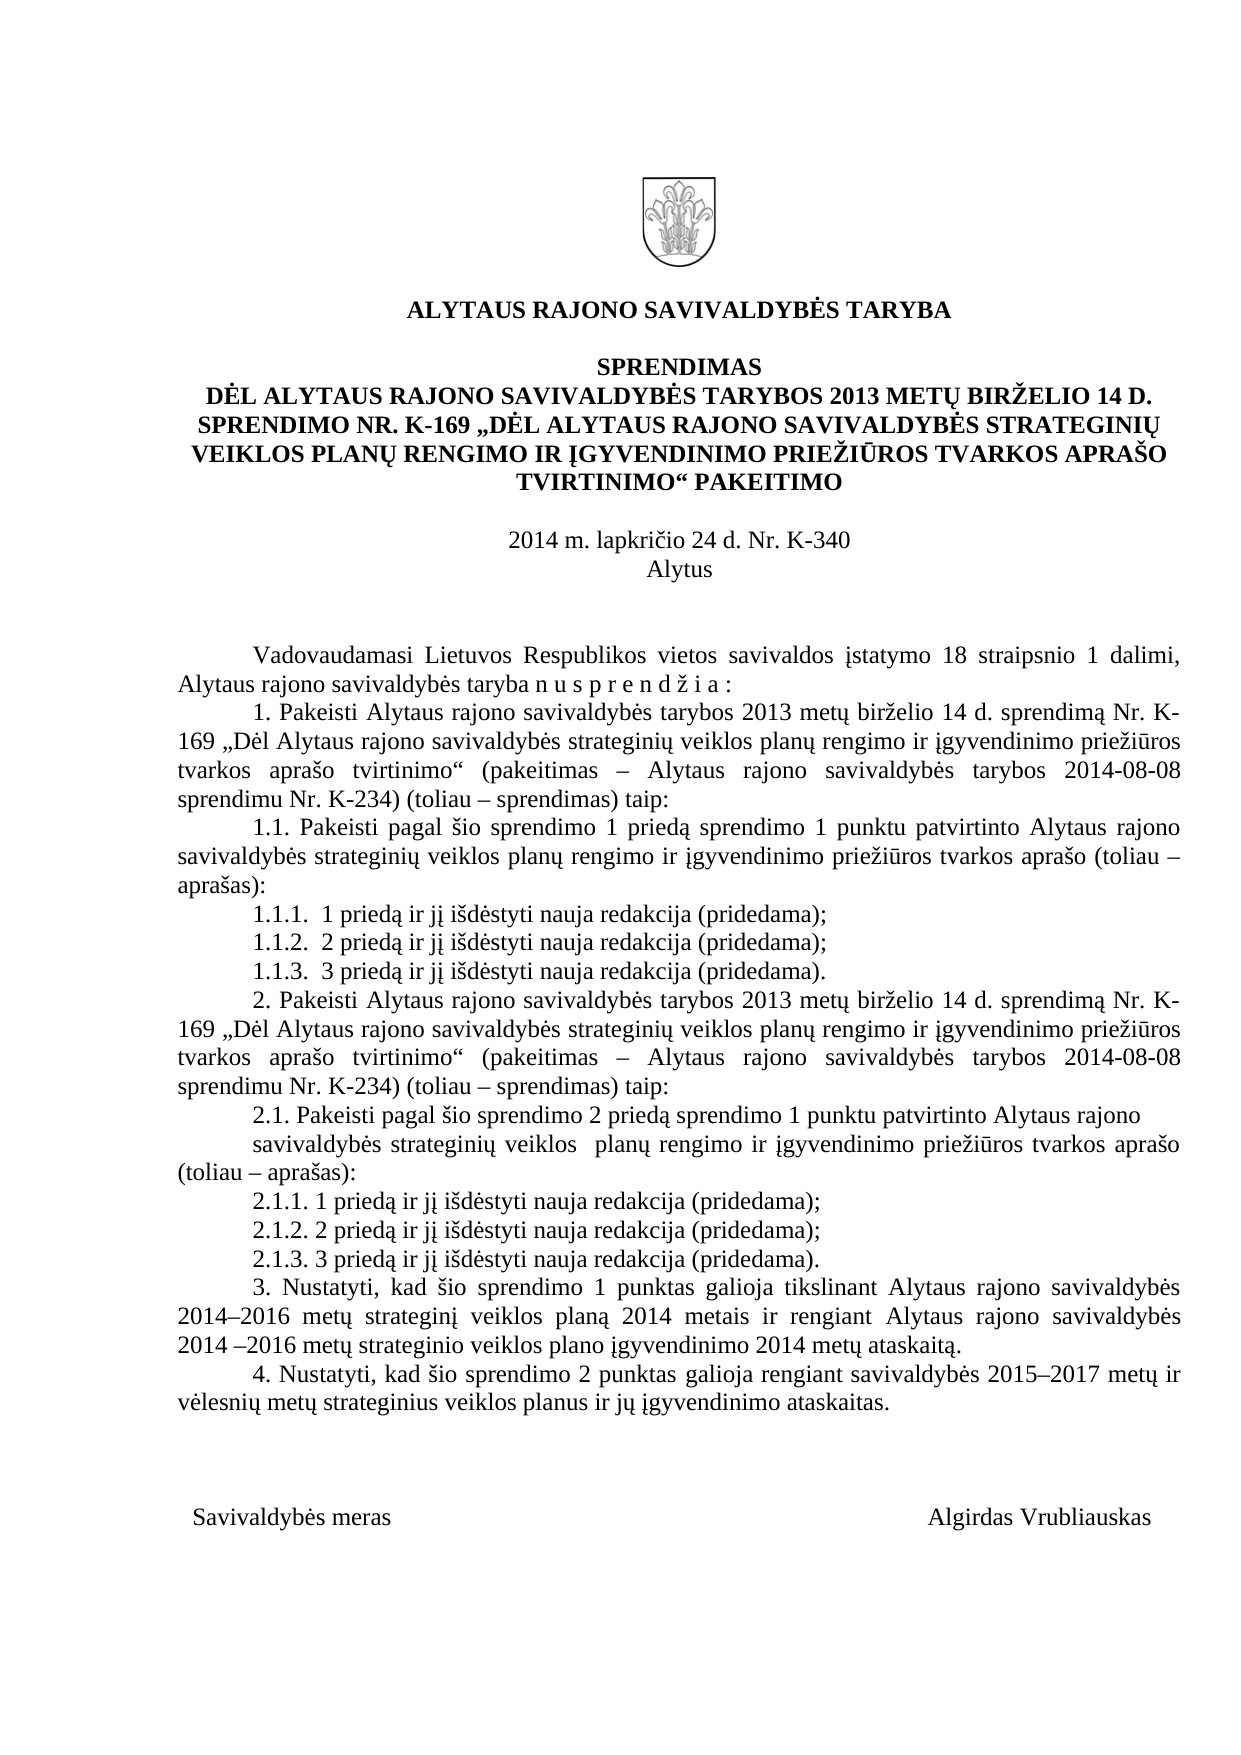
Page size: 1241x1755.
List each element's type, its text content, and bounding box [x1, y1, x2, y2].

text ALYTAUS RAJONO SAVIVALDYBĖS TARYBA [177, 295, 1181, 324]
text 2.1.3. 3 priedą ir jį išdėstyti nauja redakcija (pridedama). [177, 1244, 1181, 1272]
text Alytus [177, 554, 1181, 582]
text 1.1.2. 2 priedą ir jį išdėstyti nauja redakcija (pridedama); [177, 927, 1181, 956]
text 3. Nustatyti, kad šio sprendimo 1 punktas galioja tikslinant Alytaus rajono savivaldybės 2014–2016 metų strateginį veiklos planą 2014 metais ir rengiant Alytaus rajono savivaldybės 2014 –2016 metų strateginio veiklos plano įgyvendinimo 2014 metų ataskaitą. [177, 1272, 1181, 1359]
text 1.1.3. 3 priedą ir jį išdėstyti nauja redakcija (pridedama). [177, 956, 1181, 985]
text 1. Pakeisti Alytaus rajono savivaldybės tarybos 2013 metų birželio 14 d. sprendimą Nr. K-169 „Dėl Alytaus rajono savivaldybės strateginių veiklos planų rengimo ir įgyvendinimo priežiūros tvarkos aprašo tvirtinimo“ (pakeitimas – Alytaus rajono savivaldybės tarybos 2014-08-08 sprendimu Nr. K-234) (toliau – sprendimas) taip: [177, 697, 1181, 812]
text SPRENDIMAS [177, 352, 1181, 381]
text 1.1.1. 1 priedą ir jį išdėstyti nauja redakcija (pridedama); [177, 899, 1181, 927]
text 2. Pakeisti Alytaus rajono savivaldybės tarybos 2013 metų birželio 14 d. sprendimą Nr. K-169 „Dėl Alytaus rajono savivaldybės strateginių veiklos planų rengimo ir įgyvendinimo priežiūros tvarkos aprašo tvirtinimo“ (pakeitimas – Alytaus rajono savivaldybės tarybos 2014-08-08 sprendimu Nr. K-234) (toliau – sprendimas) taip: [177, 985, 1181, 1100]
text 2014 m. lapkričio 24 d. Nr. K-340 [177, 525, 1181, 554]
text 1.1. Pakeisti pagal šio sprendimo 1 priedą sprendimo 1 punktu patvirtinto Alytaus rajono savivaldybės strateginių veiklos planų rengimo ir įgyvendinimo priežiūros tvarkos aprašo (toliau – aprašas): [177, 812, 1181, 899]
text 2.1.2. 2 priedą ir jį išdėstyti nauja redakcija (pridedama); [177, 1215, 1181, 1244]
text savivaldybės strateginių veiklos planų rengimo ir įgyvendinimo priežiūros tvarkos aprašo (toliau – aprašas): [177, 1129, 1181, 1186]
text 2.1.1. 1 priedą ir jį išdėstyti nauja redakcija (pridedama); [177, 1186, 1181, 1215]
text 2.1. Pakeisti pagal šio sprendimo 2 priedą sprendimo 1 punktu patvirtinto Alytaus rajono [177, 1100, 1181, 1129]
text 4. Nustatyti, kad šio sprendimo 2 punktas galioja rengiant savivaldybės 2015–2017 metų ir vėlesnių metų strateginius veiklos planus ir jų įgyvendinimo ataskaitas. [177, 1359, 1181, 1416]
text Vadovaudamasi Lietuvos Respublikos vietos savivaldos įstatymo 18 straipsnio 1 dalimi, Alytaus rajono savivaldybės taryba n u s p r e n d ž i a : [177, 640, 1181, 697]
text DĖL ALYTAUS RAJONO SAVIVALDYBĖS TARYBOS 2013 METŲ BIRŽELIO 14 D. SPRENDIMO NR. K-169 „DĖL ALYTAUS RAJONO SAVIVALDYBĖS STRATEGINIŲ VEIKLOS PLANŲ RENGIMO IR ĮGYVENDINIMO PRIEŽIŪROS TVARKOS APRAŠO TVIRTINIMO“ PAKEITIMO [177, 381, 1181, 496]
text Savivaldybės meras Algirdas Vrubliauskas [177, 1502, 1181, 1531]
